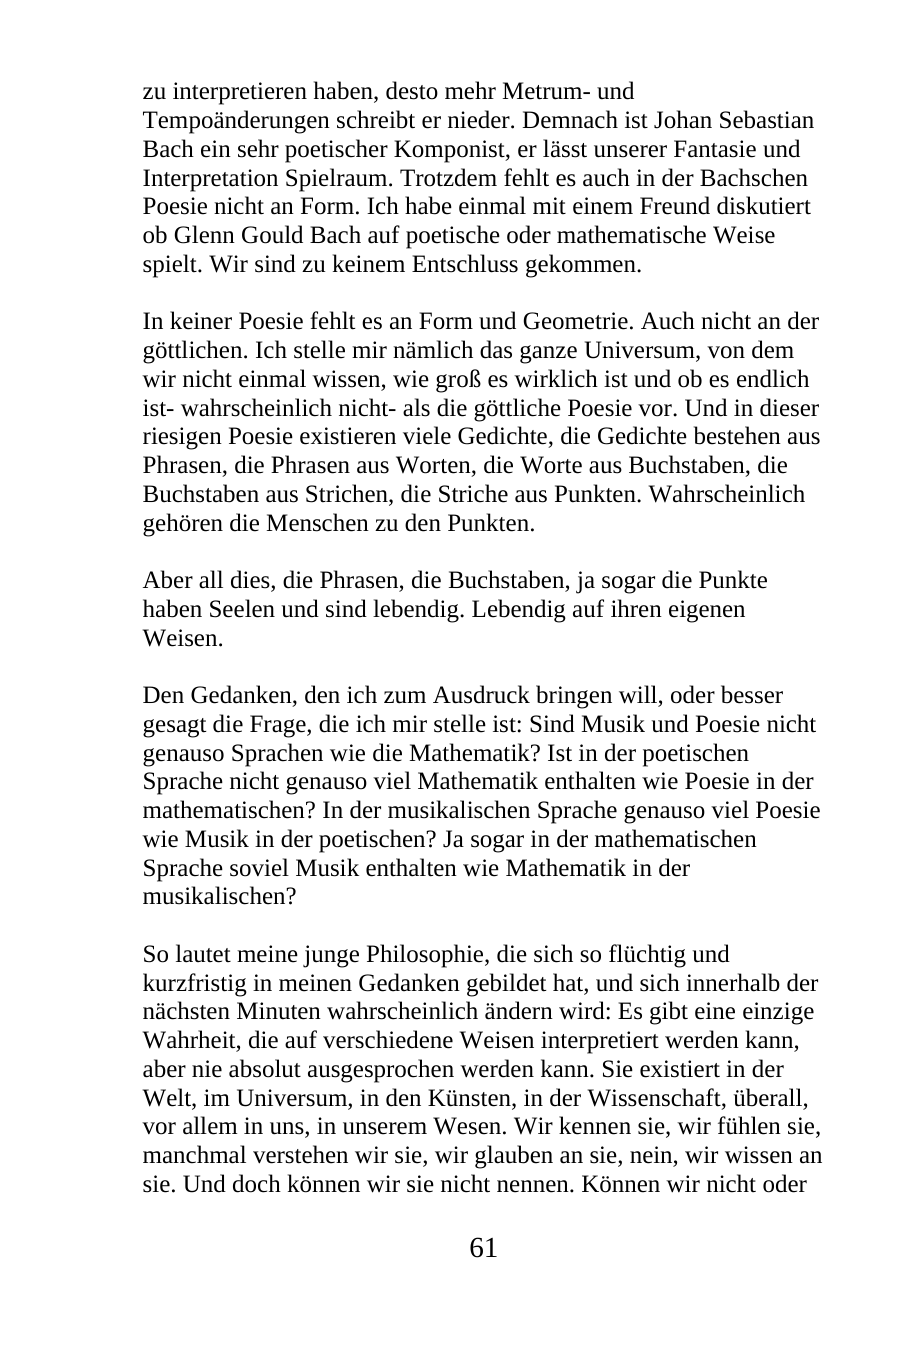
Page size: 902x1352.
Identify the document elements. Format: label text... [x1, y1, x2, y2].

text Aber all dies, die Phrasen, die Buchstaben, ja sogar die Punkte haben Seelen und sind lebendig. Lebendig auf ihren eigenen Weisen. [142, 565, 825, 651]
text In keiner Poesie fehlt es an Form und Geometrie. Auch nicht an der göttlichen. Ich stelle mir nämlich das ganze Universum, von dem wir nicht einmal wissen, wie groß es wirklich ist und ob es endlich ist- wahrscheinlich nicht- als die göttliche Poesie vor. Und in dieser riesigen Poesie existieren viele Gedichte, die Gedichte bestehen aus Phrasen, die Phrasen aus Worten, die Worte aus Buchstaben, die Buchstaben aus Strichen, die Striche aus Punkten. Wahrscheinlich gehören die Menschen zu den Punkten. [142, 306, 825, 536]
text So lautet meine junge Philosophie, die sich so flüchtig und kurzfristig in meinen Gedanken gebildet hat, und sich innerhalb der nächsten Minuten wahrscheinlich ändern wird: Es gibt eine einzige Wahrheit, die auf verschiedene Weisen interpretiert werden kann, aber nie absolut ausgesprochen werden kann. Sie existiert in der Welt, im Universum, in den Künsten, in der Wissenschaft, überall, vor allem in uns, in unserem Wesen. Wir kennen sie, wir fühlen sie, manchmal verstehen wir sie, wir glauben an sie, nein, wir wissen an sie. Und doch können wir sie nicht nennen. Können wir nicht oder [142, 939, 825, 1198]
text zu interpretieren haben, desto mehr Metrum- und Tempoänderungen schreibt er nieder. Demnach ist Johan Sebastian Bach ein sehr poetischer Komponist, er lässt unserer Fantasie und Interpretation Spielraum. Trotzdem fehlt es auch in der Bachschen Poesie nicht an Form. Ich habe einmal mit einem Freund diskutiert ob Glenn Gould Bach auf poetische oder mathematische Weise spielt. Wir sind zu keinem Entschluss gekommen. [142, 76, 825, 278]
text Den Gedanken, den ich zum Ausdruck bringen will, oder besser gesagt die Frage, die ich mir stelle ist: Sind Musik und Poesie nicht genauso Sprachen wie die Mathematik? Ist in der poetischen Sprache nicht genauso viel Mathematik enthalten wie Poesie in der mathematischen? In der musikalischen Sprache genauso viel Poesie wie Musik in der poetischen? Ja sogar in der mathematischen Sprache soviel Musik enthalten wie Mathematik in der musikalischen? [142, 680, 825, 910]
